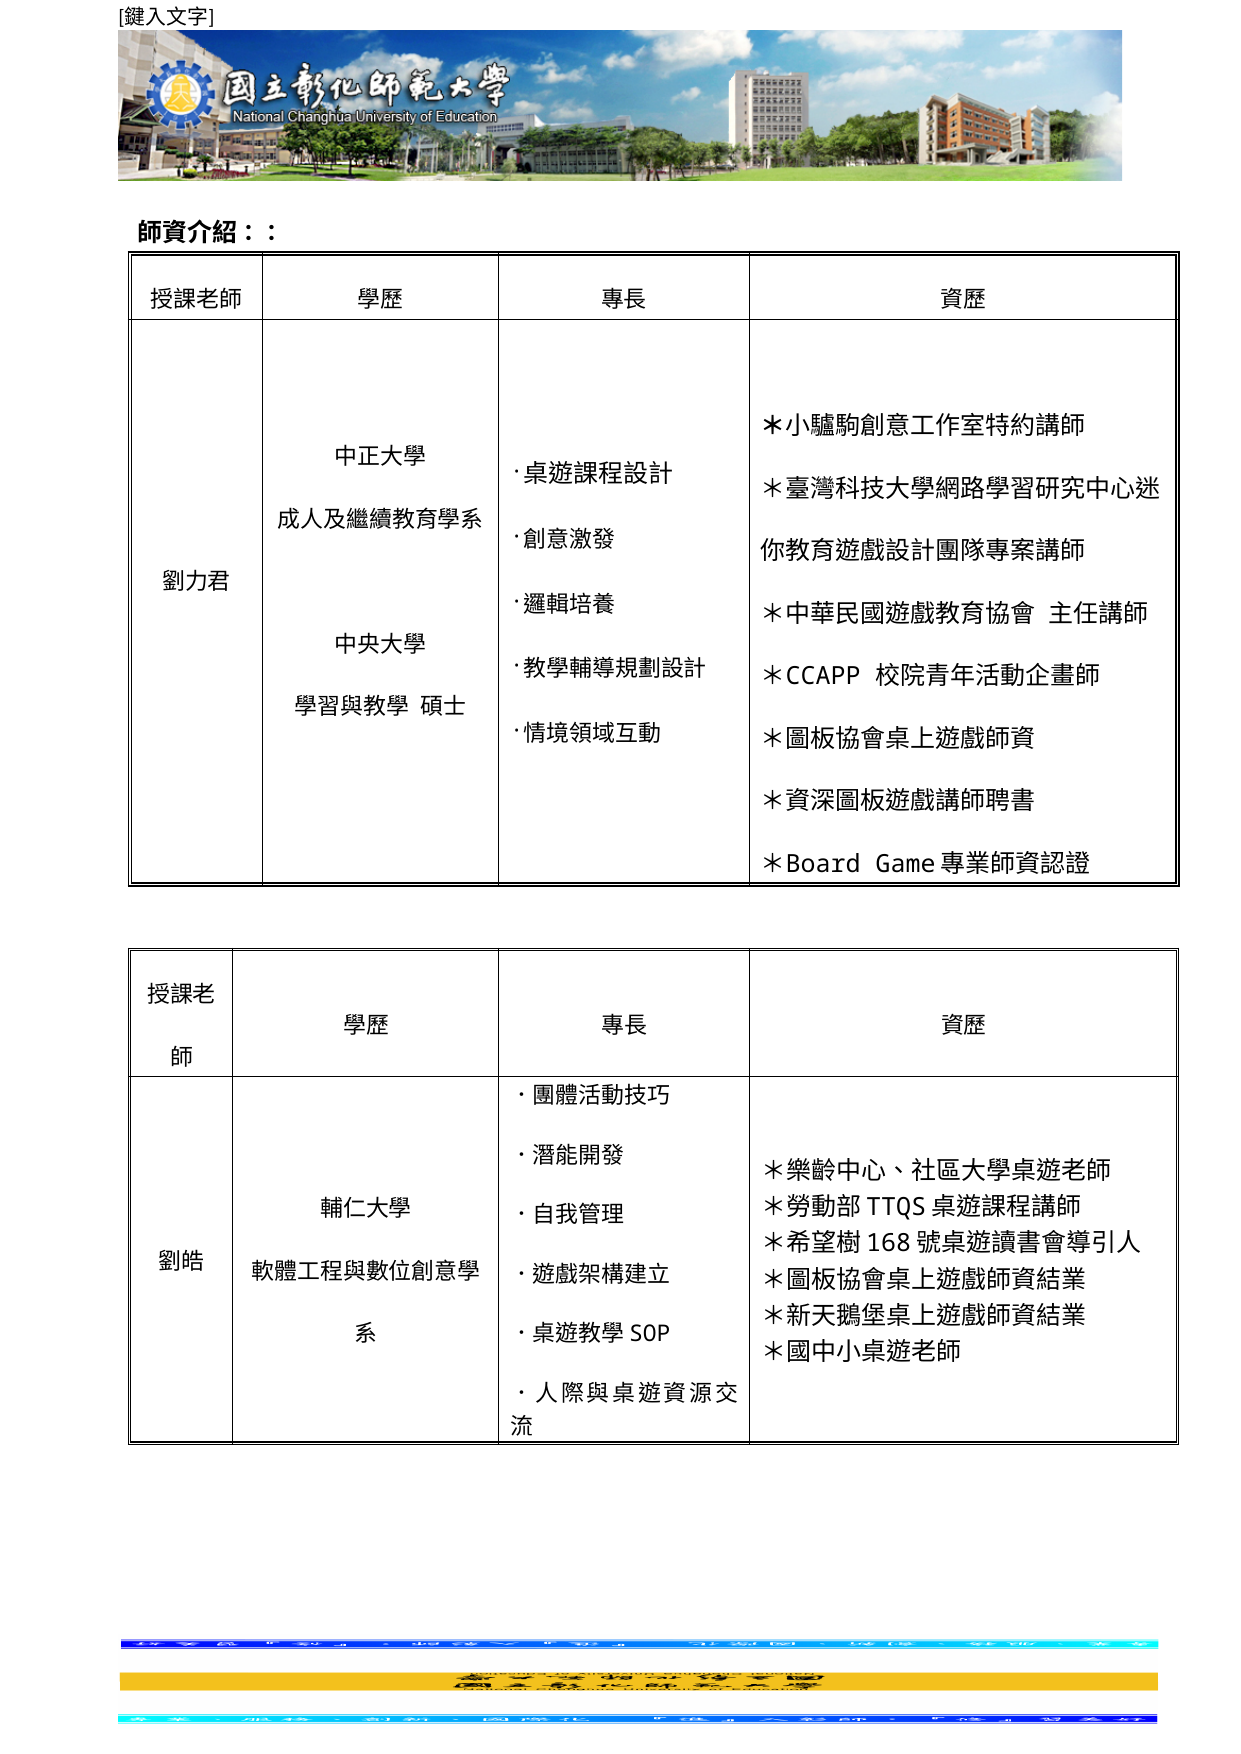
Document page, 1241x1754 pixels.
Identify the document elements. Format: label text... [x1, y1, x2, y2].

table_cell 劉力君 [132, 320, 262, 882]
table_header [1124, 189, 1177, 251]
table_cell ．團體活動技巧 ．潛能開發 ．自我管理 ．遊戲架構建立 ．桌遊教學SOP ．人際與桌遊資源交流 [499, 1077, 749, 1441]
table_cell 中正大學 成人及繼續教育學系 中央大學 學習與教學 碩士 [263, 320, 498, 882]
table_header 師資介紹：： [126, 189, 262, 251]
table_cell [1180, 251, 1187, 318]
table_header 專長 [499, 951, 749, 1076]
table_cell ＊小驢駒創意工作室特約講師 ＊臺灣科技大學網路學習研究中心迷你教育遊戲設計團隊專案講師 ＊中華民國遊戲教育協會 主任講師 ＊CCAPP 校院青年活動企畫師 ＊圖板協會桌上遊戲師資 ＊資深圖板遊戲講師聘書 ＊Board Game專業師資認證 [750, 320, 1175, 882]
table_cell [1180, 319, 1187, 882]
table_cell 專長 [499, 256, 749, 318]
table_cell ＊樂齡中心、社區大學桌遊老師 ＊勞動部TTQS桌遊課程講師 ＊希望樹168號桌遊讀書會導引人 ＊圖板協會桌上遊戲師資結業 ＊新天鵝堡桌上遊戲師資結業 ＊國中小桌遊老師 [750, 1077, 1176, 1441]
table_cell 授課老師 [132, 256, 262, 318]
table_cell 輔仁大學 軟體工程與數位創意學系 [233, 1077, 498, 1441]
table_header 授課老師 [131, 951, 232, 1076]
table_header [1177, 189, 1187, 251]
table_cell 劉皓 [131, 1077, 232, 1441]
table_header [262, 189, 1123, 251]
table_cell 學歷 [263, 256, 498, 318]
table_cell 資歷 [750, 256, 1175, 318]
table_cell ·桌遊課程設計 ·創意激發 ·邏輯培養 ·教學輔導規劃設計 ·情境領域互動 [499, 320, 749, 882]
table_header 資歷 [750, 951, 1176, 1076]
table_header 學歷 [233, 951, 498, 1076]
